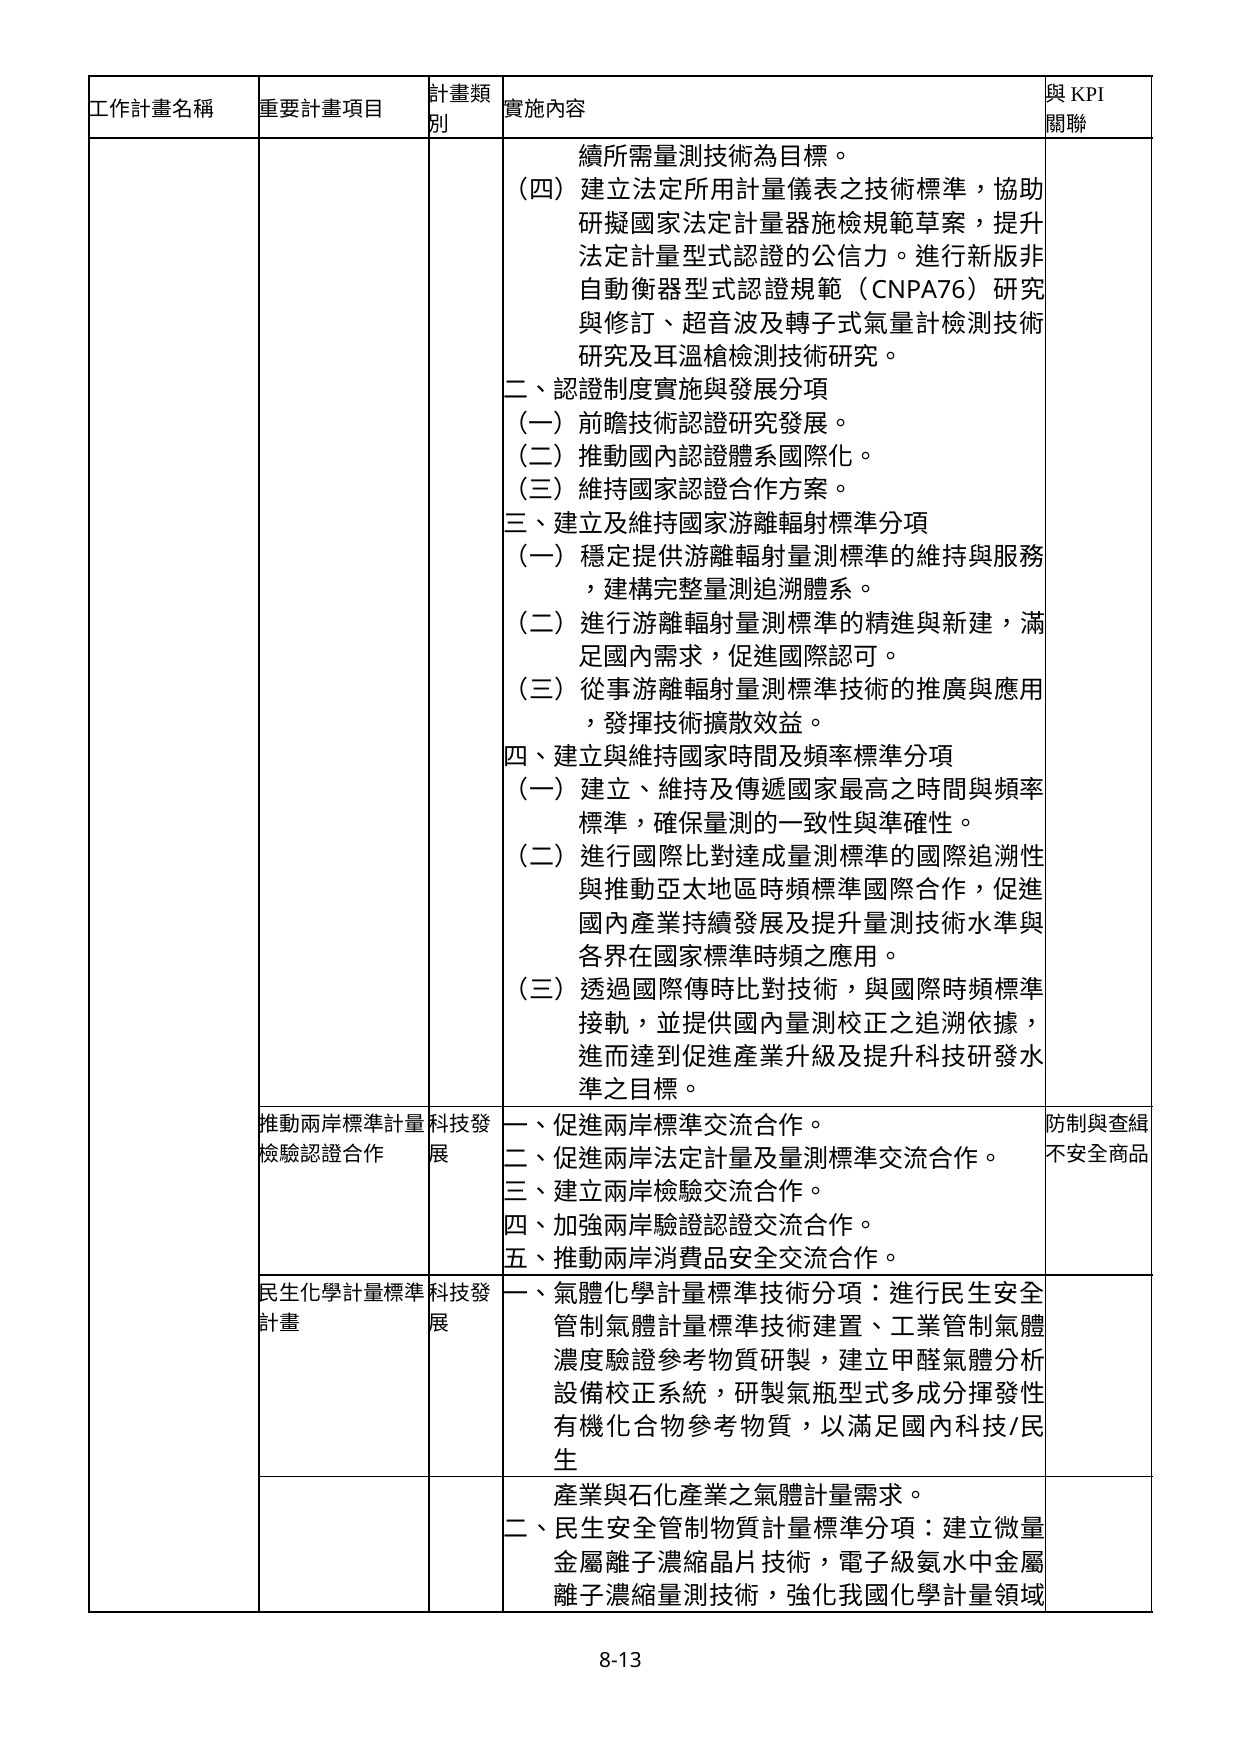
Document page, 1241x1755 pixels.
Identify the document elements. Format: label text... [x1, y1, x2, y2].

table_header 計畫類別 [430, 77, 502, 137]
table_header 工作計畫名稱 [90, 77, 258, 137]
table_cell [1046, 1276, 1151, 1476]
table_cell 防制與查緝不安全商品 [1046, 1107, 1151, 1274]
table_cell 續所需量測技術為目標。 （四）建立法定所用計量儀表之技術標準，協助研擬國家法定計量器施檢規範草案，提升法定計量型式認證的公信力。進行新版非自動衡器型式認證規範（CNPA76）研究與修訂、超音波及轉子式氣量計檢測技術研究及耳溫槍檢測技術研究。 二、認證制度實施與發展分項 （一）前瞻技術認證研究發展。 （二）推動國內認證體系國際化。 （三）維持國家認證合作方案。 三、建立及維持國家游離輻射標準分項 （一）穩定提供游離輻射量測標準的維持與服務，建構完整量測追溯體系。 （二）進行游離輻射量測標準的精進與新建，滿足國內需求，促進國際認可。 （三）從事游離輻射量測標準技術的推廣與應用，發揮技術擴散效益。 四、建立與維持國家時間及頻率標準分項 （一）建立、維持及傳遞國家最高之時間與頻率標準，確保量測的一致性與準確性。 （二）進行國際比對達成量測標準的國際追溯性與推動亞太地區時頻標準國際合作，促進國內產業持續發展及提升量測技術水準與各界在國家標準時頻之應用。 （三）透過國際傳時比對技術，與國際時頻標準接軌，並提供國內量測校正之追溯依據，進而達到促進產業升級及提升科技研發水準之目標。 [504, 139, 1045, 1106]
table_header 實施內容 [504, 77, 1045, 137]
table_cell [430, 139, 502, 1106]
table_cell 一、促進兩岸標準交流合作。 二、促進兩岸法定計量及量測標準交流合作。 三、建立兩岸檢驗交流合作。 四、加強兩岸驗證認證交流合作。 五、推動兩岸消費品安全交流合作。 [504, 1107, 1045, 1274]
table_cell 推動兩岸標準計量檢驗認證合作 [260, 1107, 428, 1274]
table_cell [260, 139, 428, 1106]
table_cell [90, 139, 258, 1611]
table_header 與KPI 關聯 [1046, 77, 1151, 137]
table_header 重要計畫項目 [260, 77, 428, 137]
table_cell [1046, 1477, 1151, 1611]
table_cell [430, 1477, 502, 1611]
table_cell 科技發展 [430, 1276, 502, 1476]
table_cell 產業與石化產業之氣體計量需求。 二、民生安全管制物質計量標準分項：建立微量金屬離子濃縮晶片技術，電子級氨水中金屬離子濃縮量測技術，強化我國化學計量領域 [504, 1477, 1045, 1611]
table_cell 科技發展 [430, 1107, 502, 1274]
table_cell [260, 1477, 428, 1611]
table_cell 一、氣體化學計量標準技術分項：進行民生安全管制氣體計量標準技術建置、工業管制氣體濃度驗證參考物質研製，建立甲醛氣體分析設備校正系統，研製氣瓶型式多成分揮發性有機化合物參考物質，以滿足國內科技/民生 [504, 1276, 1045, 1476]
table_cell 民生化學計量標準計畫 [260, 1276, 428, 1476]
table_cell [1046, 139, 1151, 1106]
